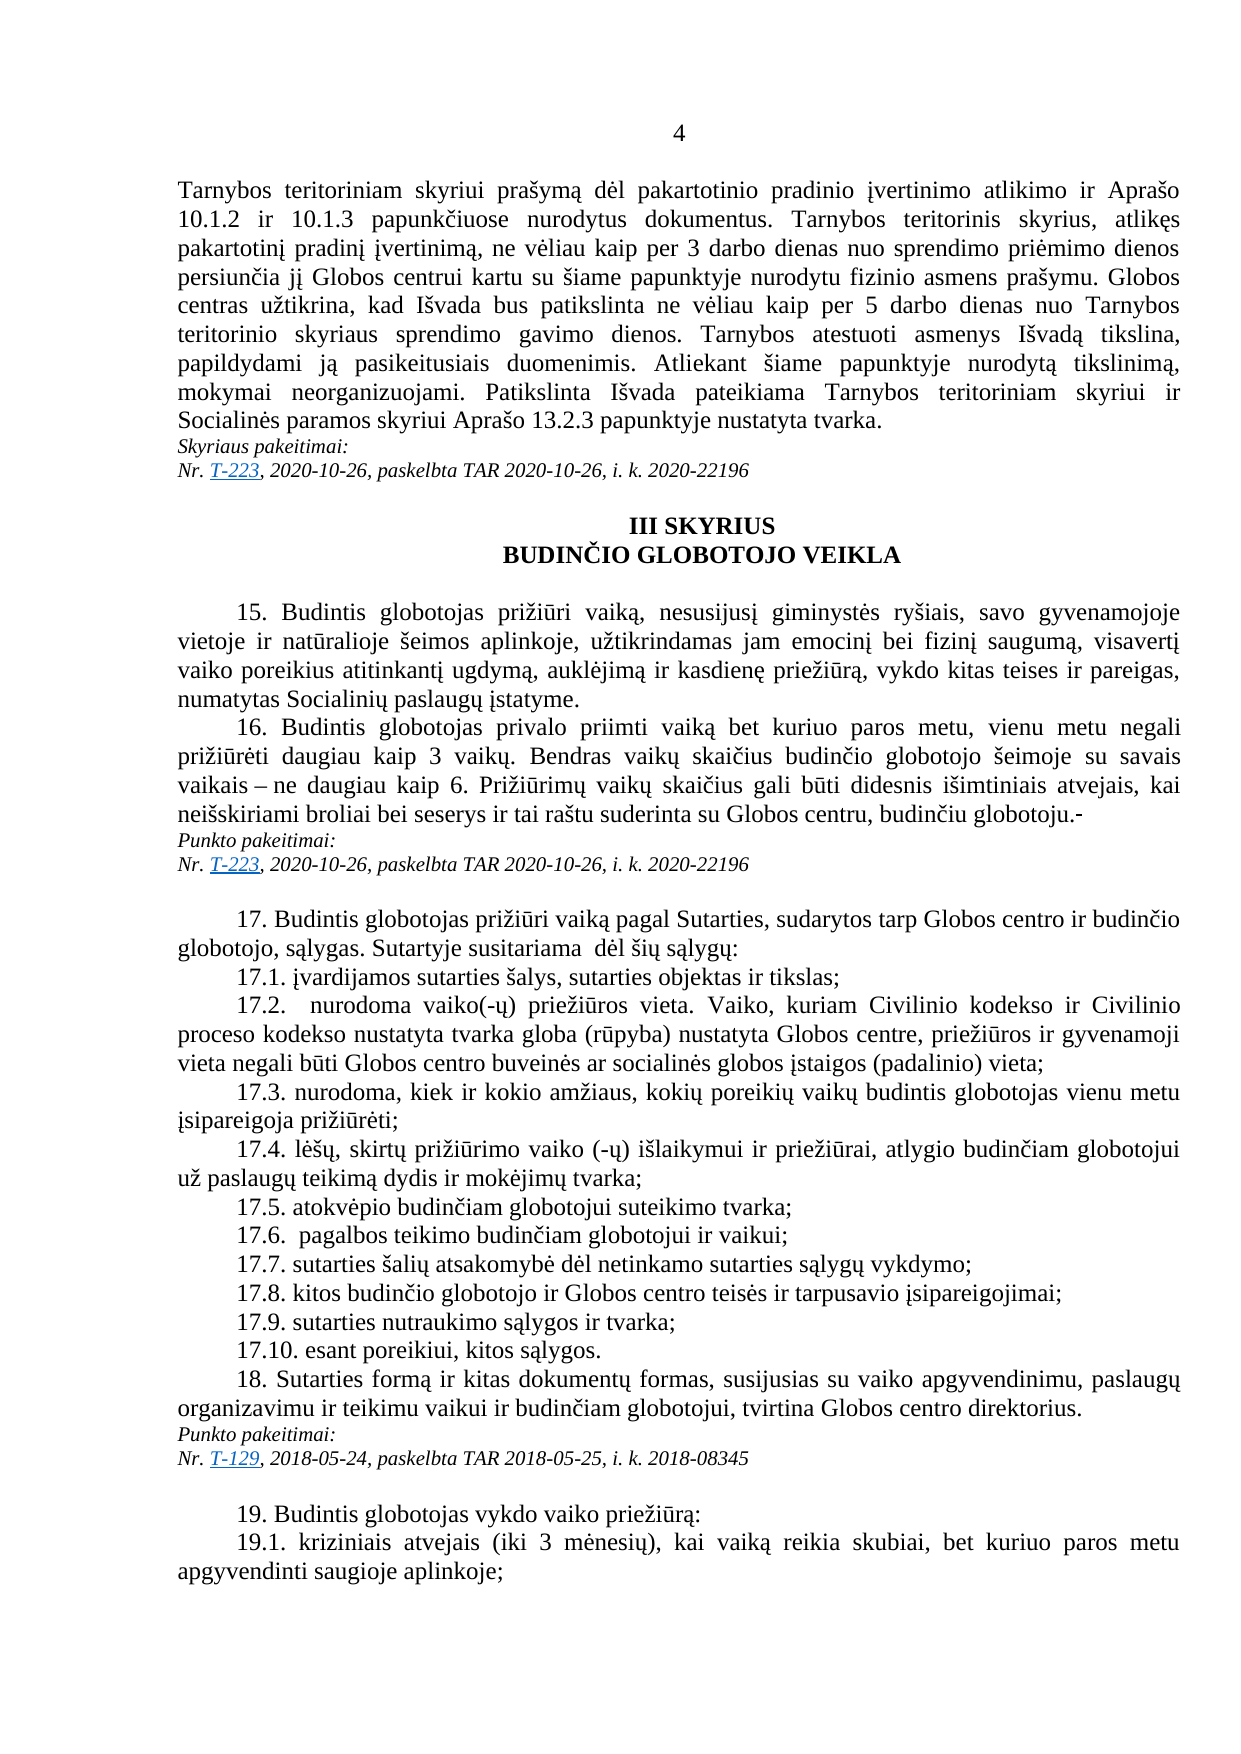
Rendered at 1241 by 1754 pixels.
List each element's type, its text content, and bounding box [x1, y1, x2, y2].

text 17.4. lėšų, skirtų prižiūrimo vaiko (-ų) išlaikymui ir priežiūrai, atlygio budinčiam globotojui už paslaugų teikimą dydis ir mokėjimų tvarka; [177, 1134, 1181, 1192]
text 17.3. nurodoma, kiek ir kokio amžiaus, kokių poreikių vaikų budintis globotojas vienu metu įsipareigoja prižiūrėti; [177, 1077, 1181, 1134]
text 17.8. kitos budinčio globotojo ir Globos centro teisės ir tarpusavio įsipareigojimai; [177, 1278, 1181, 1307]
text 19.1. kriziniais atvejais (iki 3 mėnesių), kai vaiką reikia skubiai, bet kuriuo paros metu apgyvendinti saugioje aplinkoje; [177, 1527, 1181, 1585]
text Skyriaus pakeitimai: [177, 434, 1181, 458]
text 15. Budintis globotojas prižiūri vaiką, nesusijusį giminystės ryšiais, savo gyvenamojoje vietoje ir natūralioje šeimos aplinkoje, užtikrindamas jam emocinį bei fizinį saugumą, visavertį vaiko poreikius atitinkantį ugdymą, auklėjimą ir kasdienę priežiūrą, vykdo kitas teises ir pareigas, numatytas Socialinių paslaugų įstatyme. [177, 597, 1181, 712]
text Nr. T-223, 2020-10-26, paskelbta TAR 2020-10-26, i. k. 2020-22196 [177, 852, 1181, 876]
text 17.6. pagalbos teikimo budinčiam globotojui ir vaikui; [177, 1221, 1181, 1249]
text 17.1. įvardijamos sutarties šalys, sutarties objektas ir tikslas; [177, 962, 1181, 991]
text 17.7. sutarties šalių atsakomybė dėl netinkamo sutarties sąlygų vykdymo; [177, 1249, 1181, 1278]
text 17.10. esant poreikiui, kitos sąlygos. [177, 1336, 1181, 1364]
text 17.2. nurodoma vaiko(-ų) priežiūros vieta. Vaiko, kuriam Civilinio kodekso ir Civilinio proceso kodekso nustatyta tvarka globa (rūpyba) nustatyta Globos centre, priežiūros ir gyvenamoji vieta negali būti Globos centro buveinės ar socialinės globos įstaigos (padalinio) vieta; [177, 991, 1181, 1077]
text 18. Sutarties formą ir kitas dokumentų formas, susijusias su vaiko apgyvendinimu, paslaugų organizavimu ir teikimu vaikui ir budinčiam globotojui, tvirtina Globos centro direktorius. [177, 1364, 1181, 1422]
text 17. Budintis globotojas prižiūri vaiką pagal Sutarties, sudarytos tarp Globos centro ir budinčio globotojo, sąlygas. Sutartyje susitariama dėl šių sąlygų: [177, 904, 1181, 962]
text 17.5. atokvėpio budinčiam globotojui suteikimo tvarka; [177, 1192, 1181, 1221]
text Tarnybos teritoriniam skyriui prašymą dėl pakartotinio pradinio įvertinimo atlikimo ir Aprašo 10.1.2 ir 10.1.3 papunkčiuose nurodytus dokumentus. Tarnybos teritorinis skyrius, atlikęs pakartotinį pradinį įvertinimą, ne vėliau kaip per 3 darbo dienas nuo sprendimo priėmimo dienos persiunčia jį Globos centrui kartu su šiame papunktyje nurodytu fizinio asmens prašymu. Globos centras užtikrina, kad Išvada bus patikslinta ne vėliau kaip per 5 darbo dienas nuo Tarnybos teritorinio skyriaus sprendimo gavimo dienos. Tarnybos atestuoti asmenys Išvadą tikslina, papildydami ją pasikeitusiais duomenimis. Atliekant šiame papunktyje nurodytą tikslinimą, mokymai neorganizuojami. Patikslinta Išvada pateikiama Tarnybos teritoriniam skyriui ir Socialinės paramos skyriui Aprašo 13.2.3 papunktyje nustatyta tvarka. [177, 176, 1181, 434]
text BUDINČIO GLOBOTOJO VEIKLA [223, 540, 1181, 569]
text 16. Budintis globotojas privalo priimti vaiką bet kuriuo paros metu, vienu metu negali prižiūrėti daugiau kaip 3 vaikų. Bendras vaikų skaičius budinčio globotojo šeimoje su savais vaikais – ne daugiau kaip 6. Prižiūrimų vaikų skaičius gali būti didesnis išimtiniais atvejais, kai neišskiriami broliai bei seserys ir tai raštu suderinta su Globos centru, budinčiu globotoju. [177, 712, 1181, 827]
text 19. Budintis globotojas vykdo vaiko priežiūrą: [177, 1499, 1181, 1527]
text III SKYRIUS [223, 511, 1181, 540]
text Punkto pakeitimai: [177, 827, 1181, 852]
text Punkto pakeitimai: [177, 1422, 1181, 1446]
text Nr. T-129, 2018-05-24, paskelbta TAR 2018-05-25, i. k. 2018-08345 [177, 1446, 1181, 1470]
text Nr. T-223, 2020-10-26, paskelbta TAR 2020-10-26, i. k. 2020-22196 [177, 458, 1181, 482]
text 17.9. sutarties nutraukimo sąlygos ir tvarka; [177, 1307, 1181, 1336]
